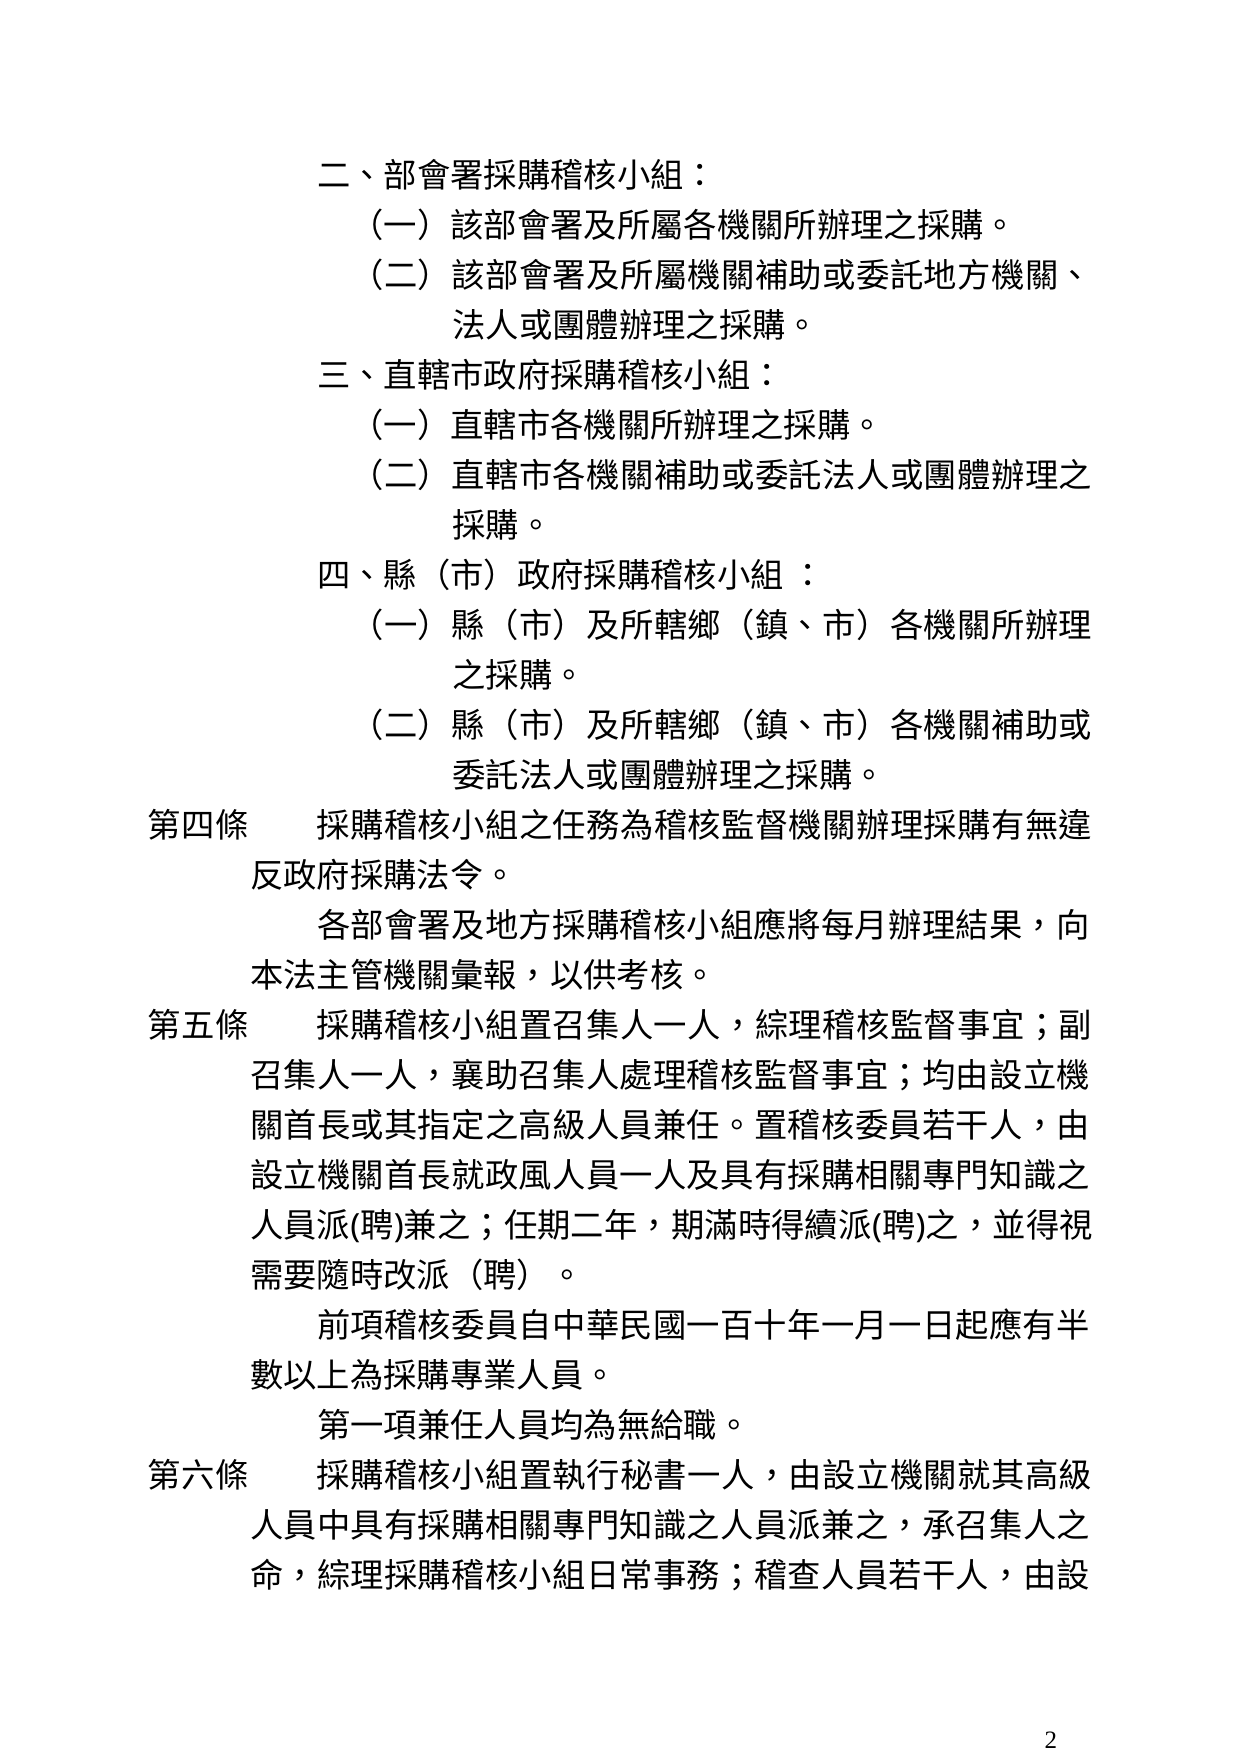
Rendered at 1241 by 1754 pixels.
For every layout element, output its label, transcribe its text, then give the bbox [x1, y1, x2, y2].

text （二）直轄市各機關補助或委託法人或團體辦理之採購。 [350, 448, 1092, 548]
text 第一項兼任人員均為無給職。 [250, 1398, 1092, 1448]
text 第六條 採購稽核小組置執行秘書一人，由設立機關就其高級人員中具有採購相關專門知識之人員派兼之，承召集人之命，綜理採購稽核小組日常事務；稽查人員若干人，由設 [148, 1448, 1092, 1598]
text 四、縣（市）政府採購稽核小組 ： [317, 548, 1092, 598]
text 三、直轄市政府採購稽核小組： [317, 348, 1092, 398]
text 第五條 採購稽核小組置召集人一人，綜理稽核監督事宜；副召集人一人，襄助召集人處理稽核監督事宜；均由設立機關首長或其指定之高級人員兼任。置稽核委員若干人，由設立機關首長就政風人員一人及具有採購相關專門知識之人員派(聘)兼之；任期二年，期滿時得續派(聘)之，並得視需要隨時改派（聘）。 [148, 998, 1092, 1298]
text （一）直轄市各機關所辦理之採購。 [350, 398, 1092, 448]
text （一）該部會署及所屬各機關所辦理之採購。 [350, 198, 1092, 248]
text （二）縣（市）及所轄鄉（鎮、市）各機關補助或委託法人或團體辦理之採購。 [350, 698, 1092, 798]
text 第四條 採購稽核小組之任務為稽核監督機關辦理採購有無違反政府採購法令。 [148, 798, 1092, 898]
text 前項稽核委員自中華民國一百十年一月一日起應有半數以上為採購專業人員。 [250, 1298, 1092, 1398]
text （二）該部會署及所屬機關補助或委託地方機關、法人或團體辦理之採購。 [350, 248, 1092, 348]
text （一）縣（市）及所轄鄉（鎮、市）各機關所辦理之採購。 [350, 598, 1092, 698]
text 二、部會署採購稽核小組： [317, 148, 1092, 198]
text 各部會署及地方採購稽核小組應將每月辦理結果，向本法主管機關彙報，以供考核。 [250, 898, 1092, 998]
